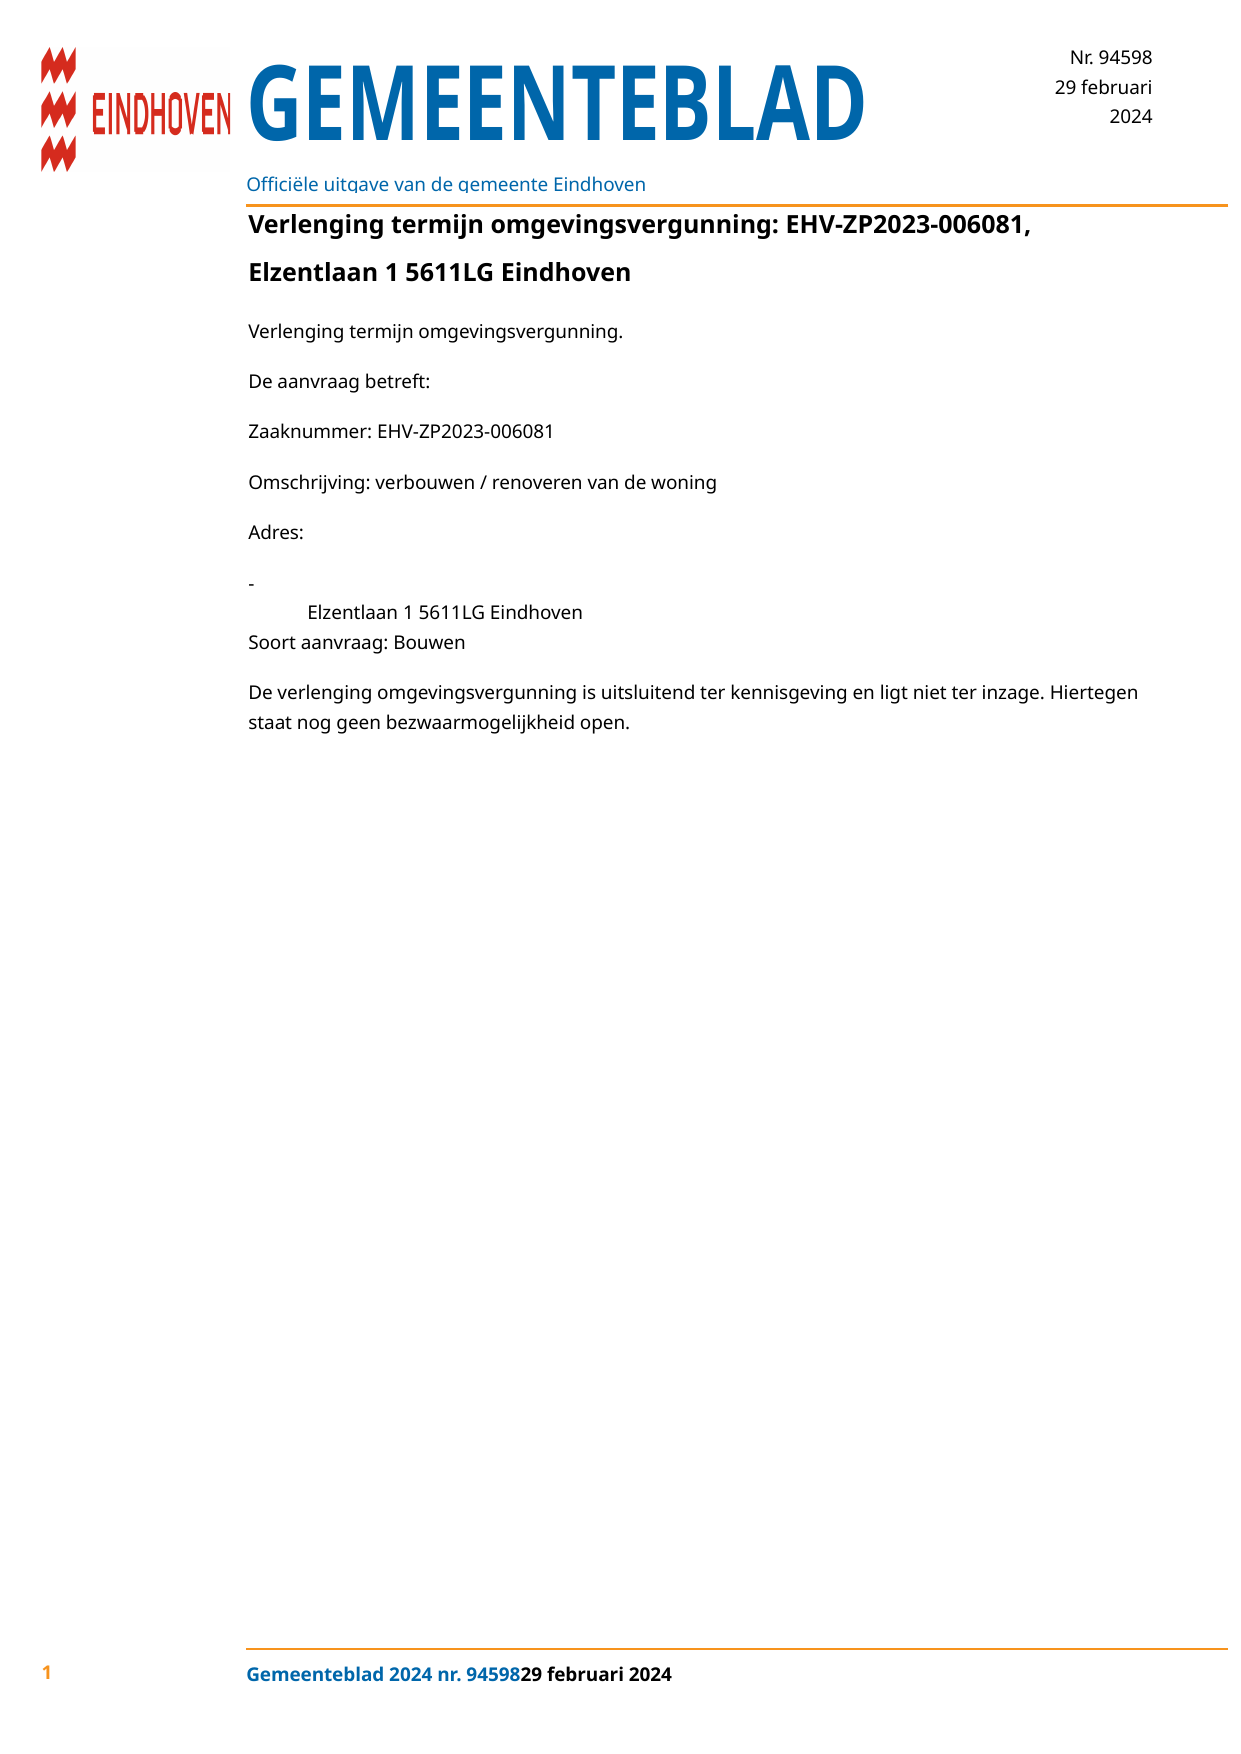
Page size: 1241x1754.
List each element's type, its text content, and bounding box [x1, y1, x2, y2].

text Verlenging termijn omgevingsvergunning. [248, 318, 1152, 344]
text Omschrijving: verbouwen / renoveren van de woning [248, 469, 1152, 495]
text Verlenging termijn omgevingsvergunning: EHV-ZP2023-006081, Elzentlaan 1 5611LG Eindhoven [248, 207, 1152, 288]
text De verlenging omgevingsvergunning is uitsluitend ter kennisgeving en ligt niet ter inzage. Hiertegen staat nog geen bezwaarmogelijkheid open. [248, 679, 1152, 735]
list Elzentlaan 1 5611LG Eindhoven [248, 599, 1152, 625]
text Zaaknummer: EHV-ZP2023-006081 [248, 419, 1152, 444]
text De aanvraag betreft: [248, 368, 1152, 394]
text Adres: [248, 519, 1152, 545]
text Soort aanvraag: Bouwen [248, 629, 1152, 655]
picture [41, 47, 231, 172]
